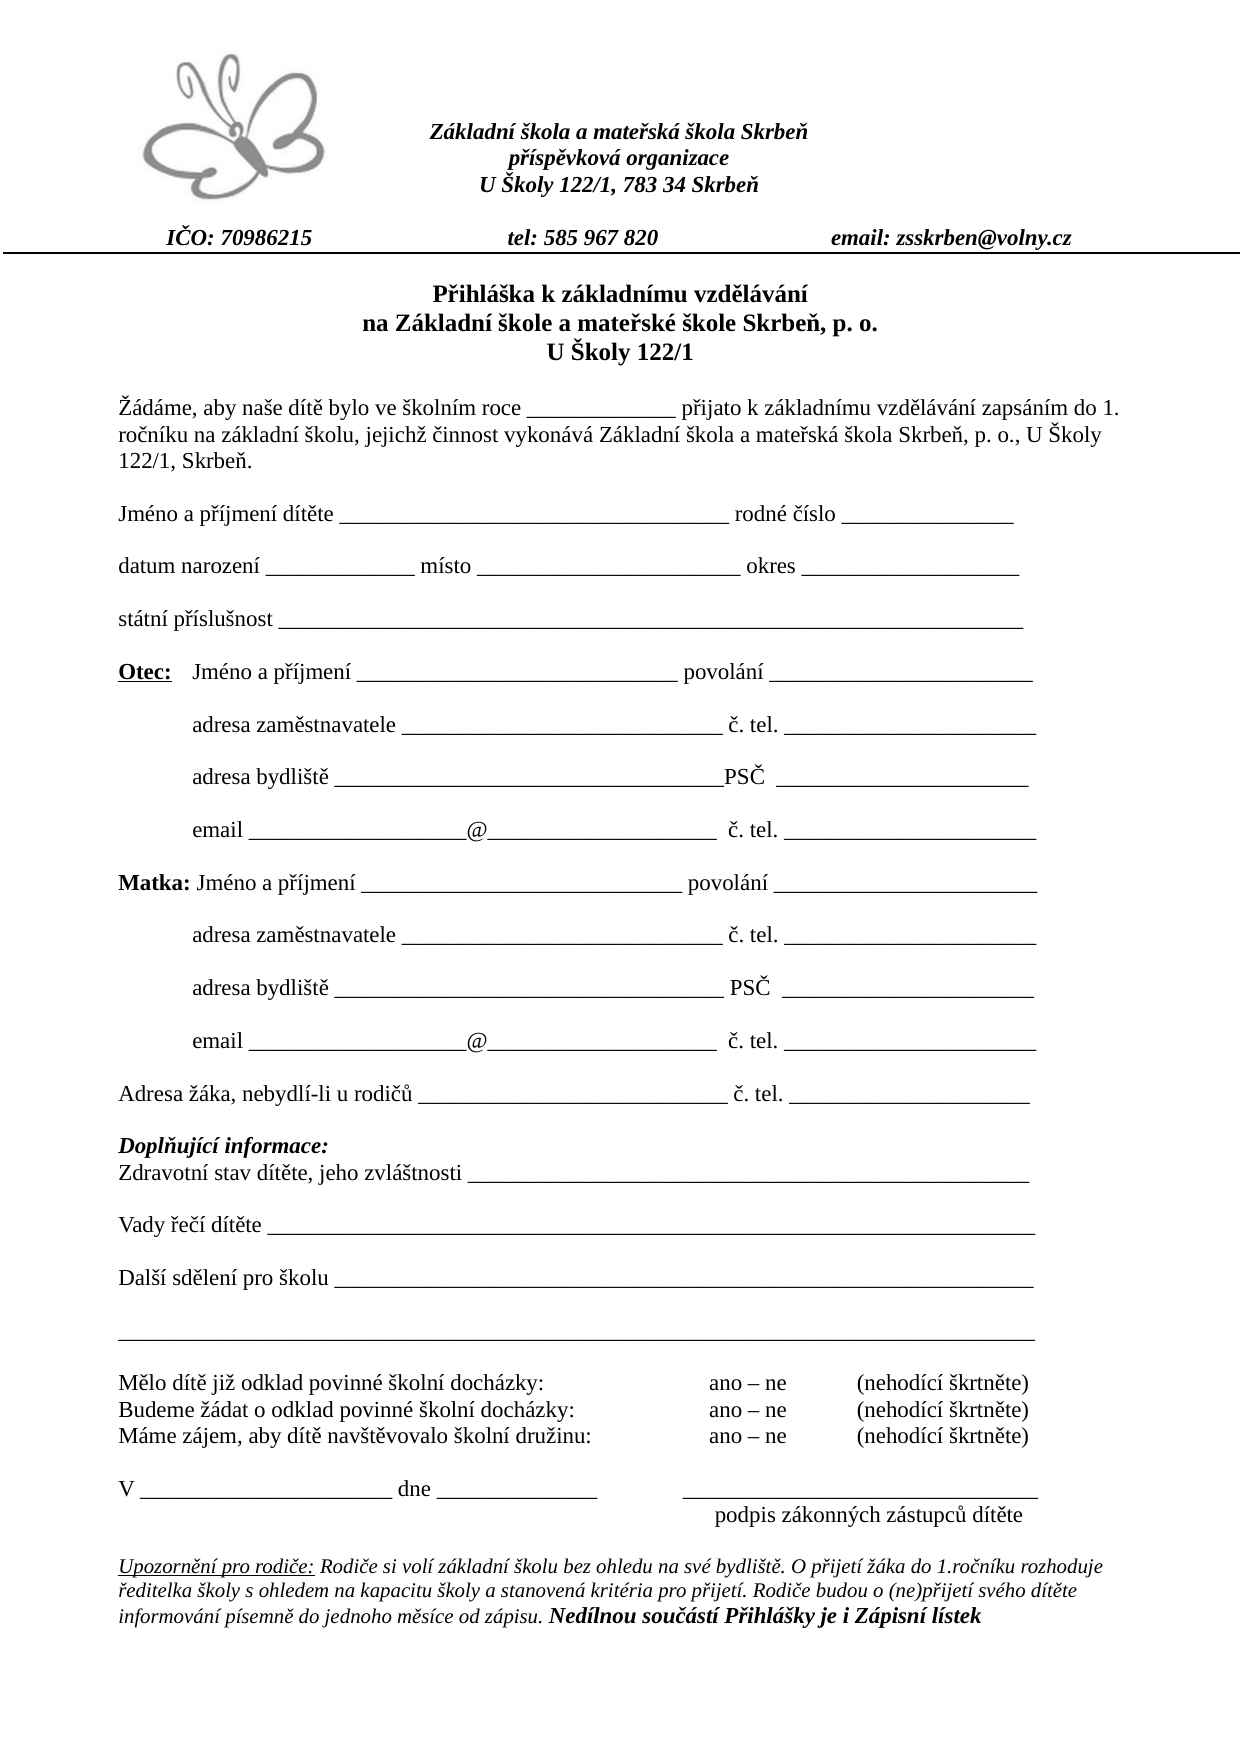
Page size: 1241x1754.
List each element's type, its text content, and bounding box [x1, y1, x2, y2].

text Žádáme, aby naše dítě bylo ve školním roce _____________ přijato k základnímu vzdělávání zapsáním do 1. ročníku na základní školu, jejichž činnost vykonává Základní škola a mateřská škola Skrbeň, p. o., U Školy 122/1, Skrbeň. [118, 394, 1122, 473]
text Vady řečí dítěte ___________________________________________________________________ [118, 1211, 1122, 1238]
text Přihláška k základnímu vzdělávání [118, 279, 1122, 308]
text Máme zájem, aby dítě navštěvovalo školní družinu: ano – ne (nehodící škrtněte) [118, 1422, 1122, 1448]
text Adresa žáka, nebydlí-li u rodičů ___________________________ č. tel. _____________________ [118, 1079, 1122, 1106]
text Doplňující informace: [118, 1132, 1122, 1159]
text Otec: Jméno a příjmení ____________________________ povolání _______________________ adresa zaměstnavatele ____________________________ č. tel. ______________________ [118, 658, 1122, 737]
text Upozornění pro rodiče: Rodiče si volí základní školu bez ohledu na své bydliště. O přijetí žáka do 1.ročníku rozhoduje ředitelka školy s ohledem na kapacitu školy a stanovená kritéria pro přijetí. Rodiče budou o (ne)přijetí svého dítěte informování písemně do jednoho měsíce od zápisu. Nedílnou součástí Přihlášky je i Zápisní lístek [118, 1554, 1122, 1628]
text Jméno a příjmení dítěte __________________________________ rodné číslo _______________ [118, 500, 1122, 526]
text adresa bydliště __________________________________PSČ ______________________ [118, 763, 1122, 790]
text adresa bydliště __________________________________ PSČ ______________________ [118, 974, 1122, 1001]
text email ___________________@____________________ č. tel. ______________________ [118, 816, 1122, 842]
text Zdravotní stav dítěte, jeho zvláštnosti _________________________________________________ [118, 1159, 1122, 1185]
text státní příslušnost _________________________________________________________________ [118, 605, 1122, 632]
text Mělo dítě již odklad povinné školní docházky: ano – ne (nehodící škrtněte) [118, 1369, 1122, 1396]
text Matka: Jméno a příjmení ____________________________ povolání _______________________ adresa zaměstnavatele ____________________________ č. tel. ______________________ [118, 869, 1122, 948]
text V ______________________ dne ______________ _______________________________ podpis zákonných zástupců dítěte [118, 1475, 1122, 1528]
text ________________________________________________________________________________ [118, 1317, 1122, 1343]
text Další sdělení pro školu _____________________________________________________________ [118, 1264, 1122, 1290]
text datum narození _____________ místo _______________________ okres ___________________ [118, 552, 1122, 605]
text email ___________________@____________________ č. tel. ______________________ [118, 1027, 1122, 1053]
text Budeme žádat o odklad povinné školní docházky: ano – ne (nehodící škrtněte) [118, 1396, 1122, 1422]
text na Základní škole a mateřské škole Skrbeň, p. o. U Školy 122/1 [118, 308, 1122, 366]
